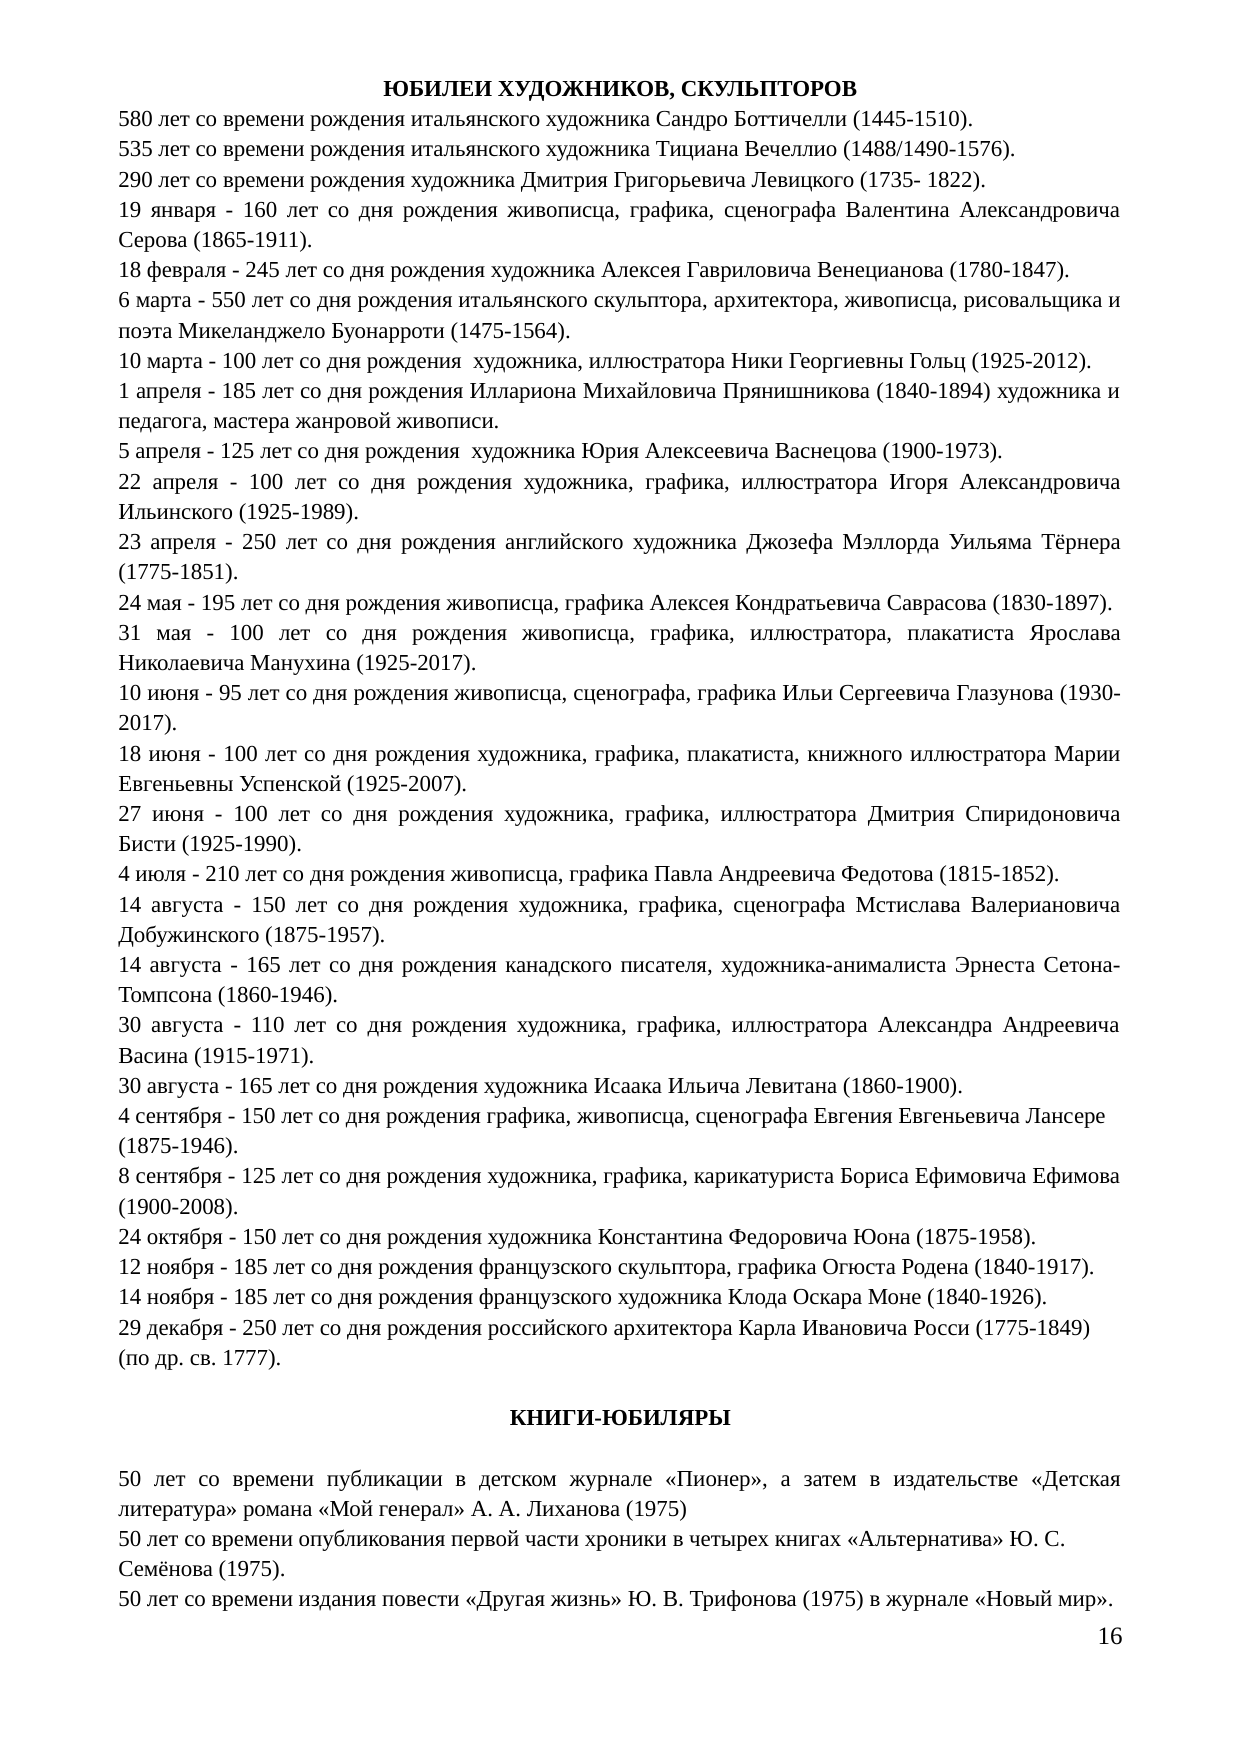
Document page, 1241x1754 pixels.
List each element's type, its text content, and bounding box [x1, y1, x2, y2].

text 18 июня - 100 лет со дня рождения художника, графика, плакатиста, книжного иллюстратора Марии Евгеньевны Успенской (1925-2007). [118, 739, 1122, 796]
text КНИГИ-ЮБИЛЯРЫ [118, 1404, 1122, 1431]
text 23 апреля - 250 лет со дня рождения английского художника Джозефа Мэллорда Уильяма Тёрнера (1775-1851). [118, 528, 1122, 585]
text 10 июня - 95 лет со дня рождения живописца, сценографа, графика Ильи Сергеевича Глазунова (1930-2017). [118, 679, 1122, 736]
text 6 марта - 550 лет со дня рождения итальянского скульптора, архитектора, живописца, рисовальщика и поэта Микеланджело Буонарроти (1475-1564). [118, 286, 1122, 343]
text 30 августа - 110 лет со дня рождения художника, графика, иллюстратора Александра Андреевича Васина (1915-1971). [118, 1011, 1122, 1068]
text 19 января - 160 лет со дня рождения живописца, графика, сценографа Валентина Александровича Серова (1865-1911). [118, 196, 1122, 252]
text 14 августа - 165 лет со дня рождения канадского писателя, художника-анималиста Эрнеста Сетона-Томпсона (1860-1946). [118, 951, 1122, 1008]
text 14 ноября - 185 лет со дня рождения французского художника Клода Оскара Моне (1840-1926). [118, 1283, 1122, 1310]
text 1 апреля - 185 лет со дня рождения Иллариона Михайловича Прянишникова (1840-1894) художника и педагога, мастера жанровой живописи. [118, 377, 1122, 434]
text 5 апреля - 125 лет со дня рождения художника Юрия Алексеевича Васнецова (1900-1973). [118, 437, 1122, 464]
text 31 мая - 100 лет со дня рождения живописца, графика, иллюстратора, плакатиста Ярослава Николаевича Манухина (1925-2017). [118, 619, 1122, 675]
text ЮБИЛЕИ ХУДОЖНИКОВ, СКУЛЬПТОРОВ [118, 75, 1122, 101]
text 22 апреля - 100 лет со дня рождения художника, графика, иллюстратора Игоря Александровича Ильинского (1925-1989). [118, 468, 1122, 524]
text 18 февраля - 245 лет со дня рождения художника Алексея Гавриловича Венецианова (1780-1847). [118, 256, 1122, 283]
text 4 сентября - 150 лет со дня рождения графика, живописца, сценографа Евгения Евгеньевича Лансере (1875-1946). [118, 1102, 1122, 1159]
text 29 декабря - 250 лет со дня рождения российского архитектора Карла Ивановича Росси (1775-1849) (по др. св. 1777). [118, 1313, 1122, 1370]
text 12 ноября - 185 лет со дня рождения французского скульптора, графика Огюста Родена (1840-1917). [118, 1253, 1122, 1279]
text 27 июня - 100 лет со дня рождения художника, графика, иллюстратора Дмитрия Спиридоновича Бисти (1925-1990). [118, 800, 1122, 857]
text 535 лет со времени рождения итальянского художника Тициана Вечеллио (1488/1490-1576). [118, 135, 1122, 162]
text 10 марта - 100 лет со дня рождения художника, иллюстратора Ники Георгиевны Гольц (1925-2012). [118, 347, 1122, 373]
text 50 лет со времени опубликования первой части хроники в четырех книгах «Альтернатива» Ю. С. Семёнова (1975). [118, 1525, 1122, 1582]
text 290 лет со времени рождения художника Дмитрия Григорьевича Левицкого (1735- 1822). [118, 166, 1122, 192]
text 8 сентября - 125 лет со дня рождения художника, графика, карикатуриста Бориса Ефимовича Ефимова (1900-2008). [118, 1162, 1122, 1219]
text 14 августа - 150 лет со дня рождения художника, графика, сценографа Мстислава Валериановича Добужинского (1875-1957). [118, 891, 1122, 947]
text 580 лет со времени рождения итальянского художника Сандро Боттичелли (1445-1510). [118, 105, 1122, 132]
text 24 октября - 150 лет со дня рождения художника Константина Федоровича Юона (1875-1958). [118, 1223, 1122, 1249]
text 30 августа - 165 лет со дня рождения художника Исаака Ильича Левитана (1860-1900). [118, 1072, 1122, 1098]
text 50 лет со времени издания повести «Другая жизнь» Ю. В. Трифонова (1975) в журнале «Новый мир». [118, 1585, 1122, 1612]
text 4 июля - 210 лет со дня рождения живописца, графика Павла Андреевича Федотова (1815-1852). [118, 860, 1122, 887]
text 24 мая - 195 лет со дня рождения живописца, графика Алексея Кондратьевича Саврасова (1830-1897). [118, 588, 1122, 615]
text 50 лет со времени публикации в детском журнале «Пионер», а затем в издательстве «Детская литература» романа «Мой генерал» А. А. Лиханова (1975) [118, 1464, 1122, 1521]
